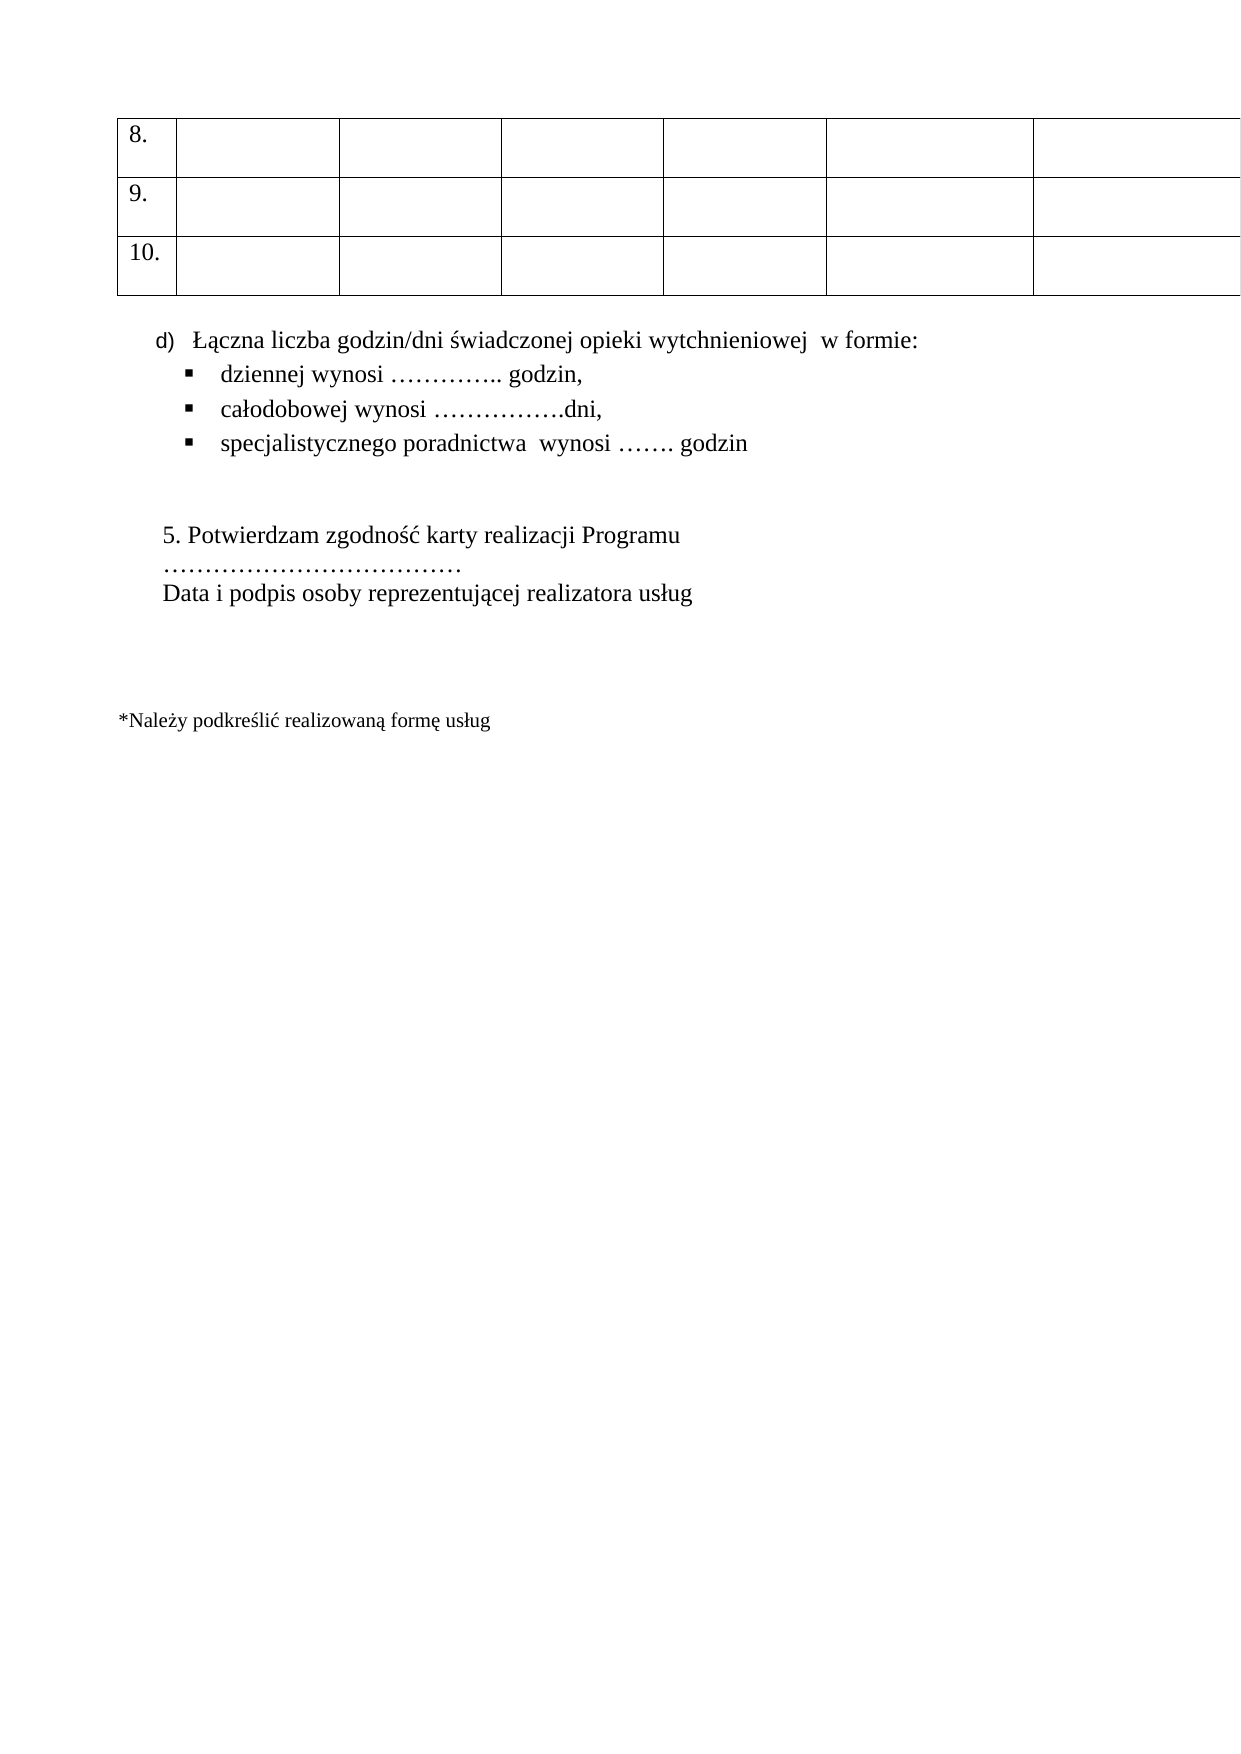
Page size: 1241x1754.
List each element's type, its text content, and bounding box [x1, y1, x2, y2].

table_cell [340, 237, 501, 295]
table_cell [502, 178, 663, 236]
table_cell [1034, 237, 1240, 295]
table_cell [502, 119, 663, 177]
table_cell [827, 178, 1033, 236]
table_cell 8. [118, 119, 176, 177]
table_cell [177, 119, 339, 177]
text Data i podpis osoby reprezentującej realizatora usług [162, 578, 1122, 607]
table_cell [1034, 178, 1240, 236]
table_cell [664, 237, 826, 295]
list Łączna liczba godzin/dni świadczonej opieki wytchnieniowej w formie: [155, 325, 1095, 354]
table_cell [827, 237, 1033, 295]
table_cell [177, 178, 339, 236]
table_cell [827, 119, 1033, 177]
table_cell [664, 119, 826, 177]
text ……………………………… [162, 549, 1122, 578]
table_cell [664, 178, 826, 236]
list dziennej wynosi ………….. godzin, [183, 359, 1095, 388]
list całodobowej wynosi …………….dni, [183, 394, 1095, 423]
table_cell [340, 178, 501, 236]
text 5. Potwierdzam zgodność karty realizacji Programu [162, 521, 1122, 549]
table_cell [502, 237, 663, 295]
table_cell [177, 237, 339, 295]
table_cell [340, 119, 501, 177]
list specjalistycznego poradnictwa wynosi ……. godzin [183, 428, 1095, 457]
table_cell [1034, 119, 1240, 177]
table_cell 10. [118, 237, 176, 295]
text *Należy podkreślić realizowaną formę usług [118, 708, 1122, 732]
table_cell 9. [118, 178, 176, 236]
